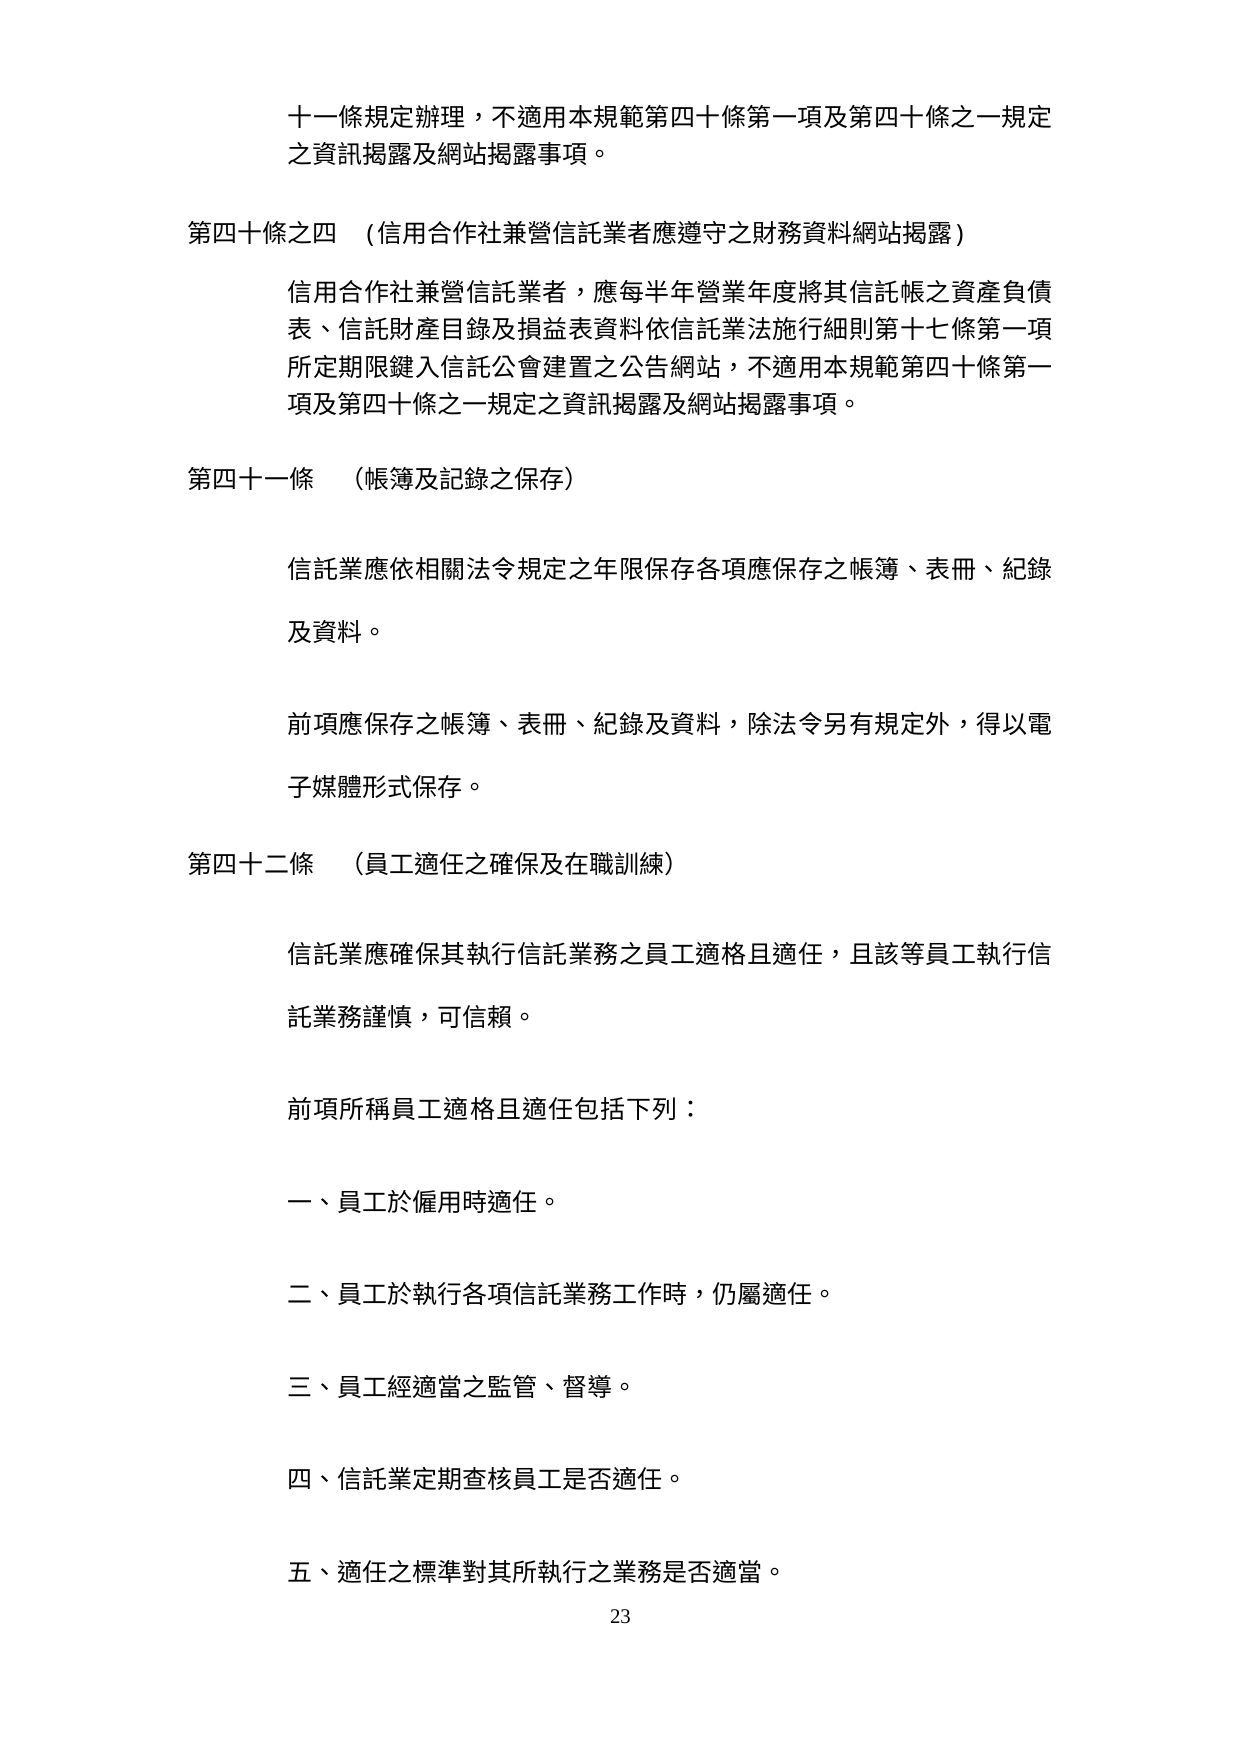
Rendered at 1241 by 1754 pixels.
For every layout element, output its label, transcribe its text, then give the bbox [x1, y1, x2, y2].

text 一、員工於僱用時適任。 [287, 1159, 1053, 1221]
text 信託業應依相關法令規定之年限保存各項應保存之帳簿、表冊、紀錄及資料。 [287, 526, 1053, 651]
text 三、員工經適當之監管、督導。 [287, 1344, 1053, 1406]
text 第四十條之四 (信用合作社兼營信託業者應遵守之財務資料網站揭露) [187, 190, 1053, 252]
text 信託業應確保其執行信託業務之員工適格且適任，且該等員工執行信託業務謹慎，可信賴。 [287, 911, 1053, 1036]
text 第四十二條 （員工適任之確保及在職訓練） [187, 844, 1053, 881]
text 四、信託業定期查核員工是否適任。 [287, 1436, 1053, 1499]
text 二、員工於執行各項信託業務工作時，仍屬適任。 [287, 1251, 1053, 1314]
text 五、適任之標準對其所執行之業務是否適當。 [287, 1529, 1053, 1591]
text 前項所稱員工適格且適任包括下列： [287, 1066, 1053, 1129]
text 前項應保存之帳簿、表冊、紀錄及資料，除法令另有規定外，得以電子媒體形式保存。 [287, 681, 1053, 806]
text 信用合作社兼營信託業者，應每半年營業年度將其信託帳之資產負債表、信託財產目錄及損益表資料依信託業法施行細則第十七條第一項所定期限鍵入信託公會建置之公告網站，不適用本規範第四十條第一項及第四十條之一規定之資訊揭露及網站揭露事項。 [287, 271, 1053, 421]
text 十一條規定辦理，不適用本規範第四十條第一項及第四十條之一規定之資訊揭露及網站揭露事項。 [287, 96, 1053, 171]
text 第四十一條 （帳簿及記錄之保存） [187, 459, 1053, 496]
